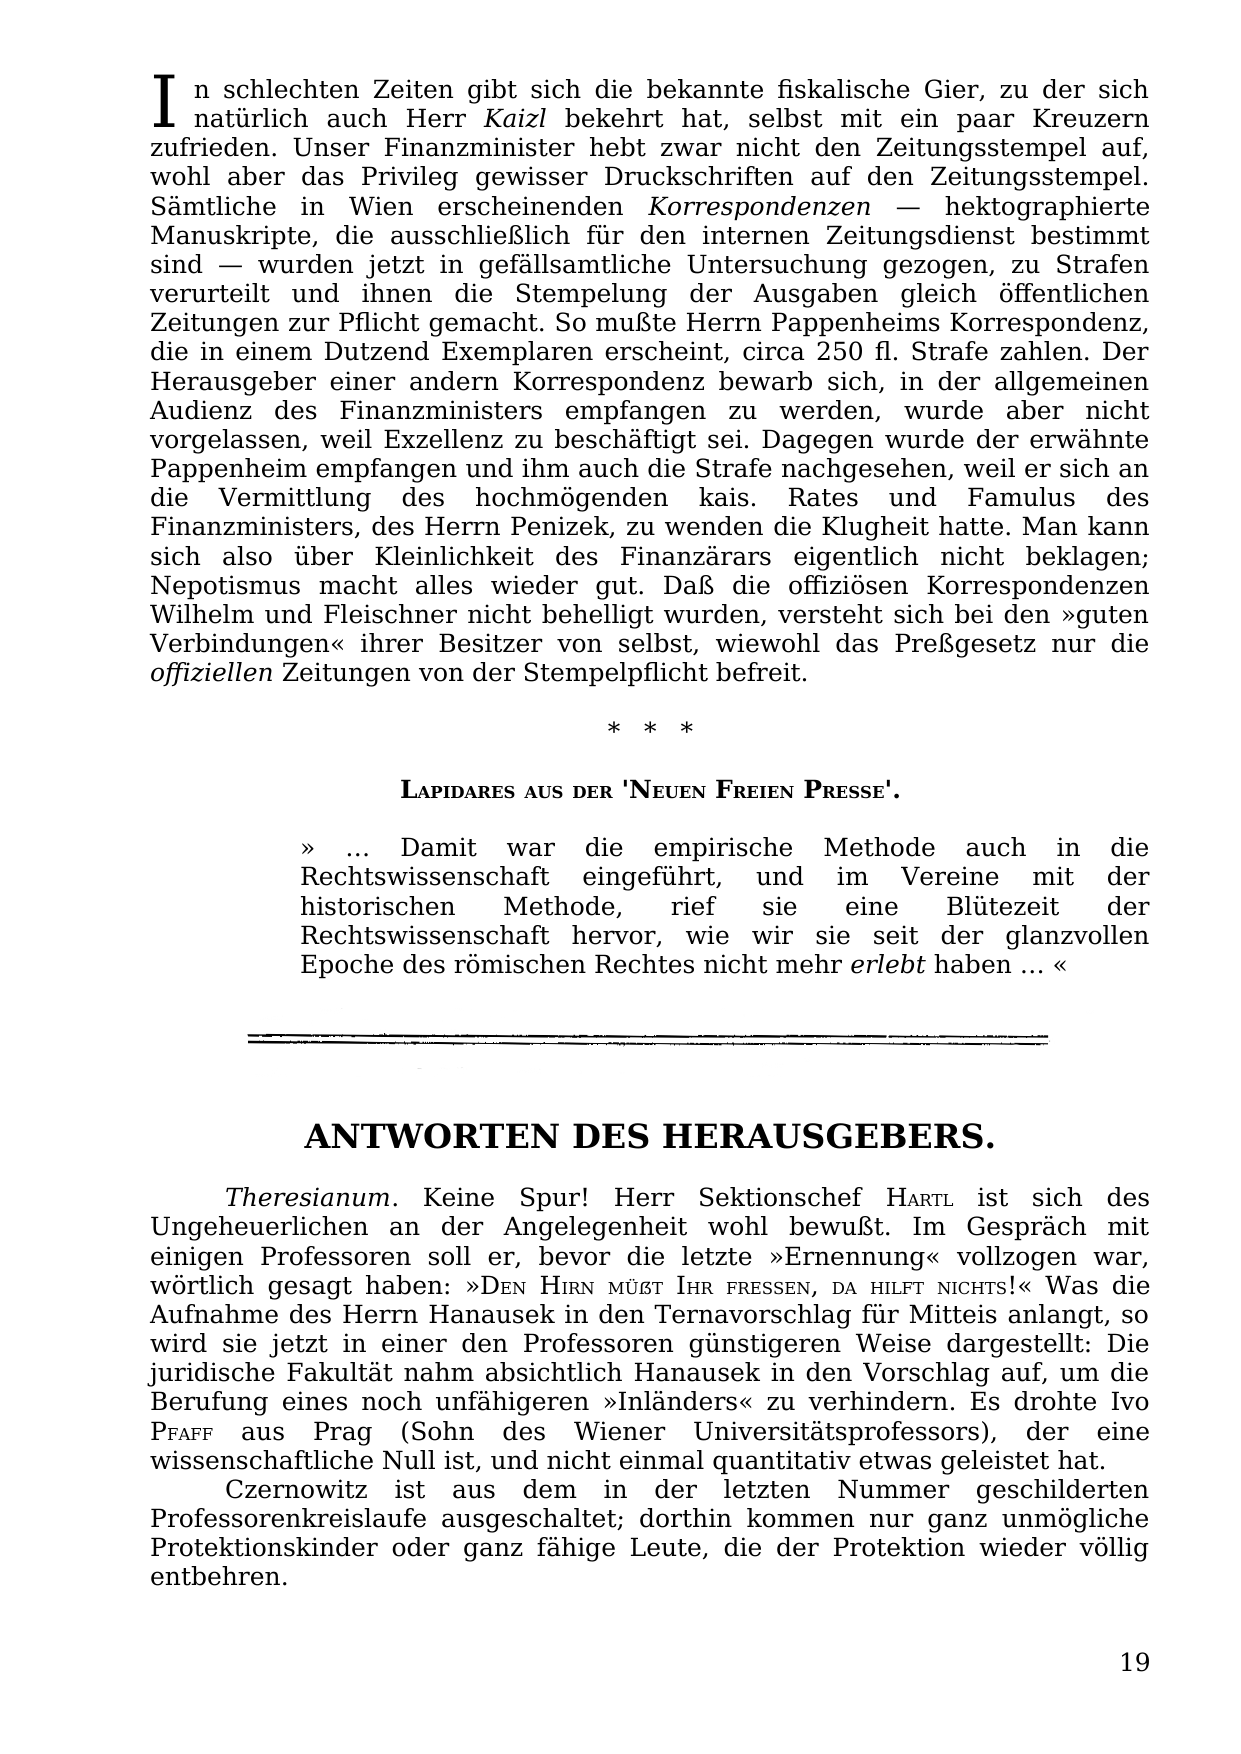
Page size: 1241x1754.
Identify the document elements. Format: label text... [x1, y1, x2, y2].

text Lapidares aus der 'Neuen Freien Presse'. [150, 746, 1151, 804]
text Theresianum. Keine Spur! Herr Sektionschef Hartl ist sich des Ungeheuerlichen an der Angelegenheit wohl bewußt. Im Gespräch mit einigen Professoren soll er, bevor die letzte »Ernennung« vollzogen war, wörtlich gesagt haben: »Den Hirn müßt Ihr fressen, da hilft nichts!« Was die Aufnahme des Herrn Hanausek in den Ternavorschlag für Mitteis anlangt, so wird sie jetzt in einer den Professoren günstigeren Weise dargestellt: Die juridische Fakultät nahm absichtlich Hanausek in den Vorschlag auf, um die Berufung eines noch unfähigeren »Inländers« zu verhindern. Es drohte Ivo Pfaff aus Prag (Sohn des Wiener Universitätsprofessors), der eine wissenschaftliche Null ist, und nicht einmal quantitativ etwas geleistet hat. [150, 1156, 1151, 1475]
text In schlechten Zeiten gibt sich die bekannte fiskalische Gier, zu der sich natürlich auch Herr Kaizl bekehrt hat, selbst mit ein paar Kreuzern zufrieden. Unser Finanzminister hebt zwar nicht den Zeitungsstempel auf, wohl aber das Privileg gewisser Druckschriften auf den Zeitungsstempel. Sämtliche in Wien erscheinenden Korrespondenzen — hektographierte Manuskripte, die ausschließlich für den internen Zeitungsdienst bestimmt sind — wurden jetzt in gefällsamtliche Untersuchung gezogen, zu Strafen verurteilt und ihnen die Stempelung der Ausgaben gleich öffentlichen Zeitungen zur Pflicht gemacht. So mußte Herrn Pappenheims Korrespondenz, die in einem Dutzend Exemplaren erscheint, circa 250 fl. Strafe zahlen. Der Herausgeber einer andern Korrespondenz bewarb sich, in der allgemeinen Audienz des Finanzministers empfangen zu werden, wurde aber nicht vorgelassen, weil Exzellenz zu beschäftigt sei. Dagegen wurde der erwähnte Pappenheim empfangen und ihm auch die Strafe nachgesehen, weil er sich an die Vermittlung des hochmögenden kais. Rates und Famulus des Finanzministers, des Herrn Penizek, zu wenden die Klugheit hatte. Man kann sich also über Kleinlichkeit des Finanzärars eigentlich nicht beklagen; Nepotismus macht alles wieder gut. Daß die offiziösen Korrespondenzen Wilhelm und Fleischner nicht behelligt wurden, versteht sich bei den »guten Verbindungen« ihrer Besitzer von selbst, wiewohl das Preßgesetz nur die offiziellen Zeitungen von der Stempelpflicht befreit. [150, 75, 1151, 687]
picture [206, 1008, 1094, 1077]
text Czernowitz ist aus dem in der letzten Nummer geschilderten Professorenkreislaufe ausgeschaltet; dorthin kommen nur ganz unmögliche Protektionskinder oder ganz fähige Leute, die der Protektion wieder völlig entbehren. [150, 1475, 1151, 1592]
text » … Damit war die empirische Methode auch in die Rechtswissenschaft eingeführt, und im Vereine mit der historischen Methode, rief sie eine Blütezeit der Rechtswissenschaft hervor, wie wir sie seit der glanzvollen Epoche des römischen Rechtes nicht mehr erlebt haben … « [300, 833, 1151, 979]
text ANTWORTEN DES HERAUSGEBERS. [150, 1093, 1151, 1156]
text * * * [150, 717, 1151, 746]
